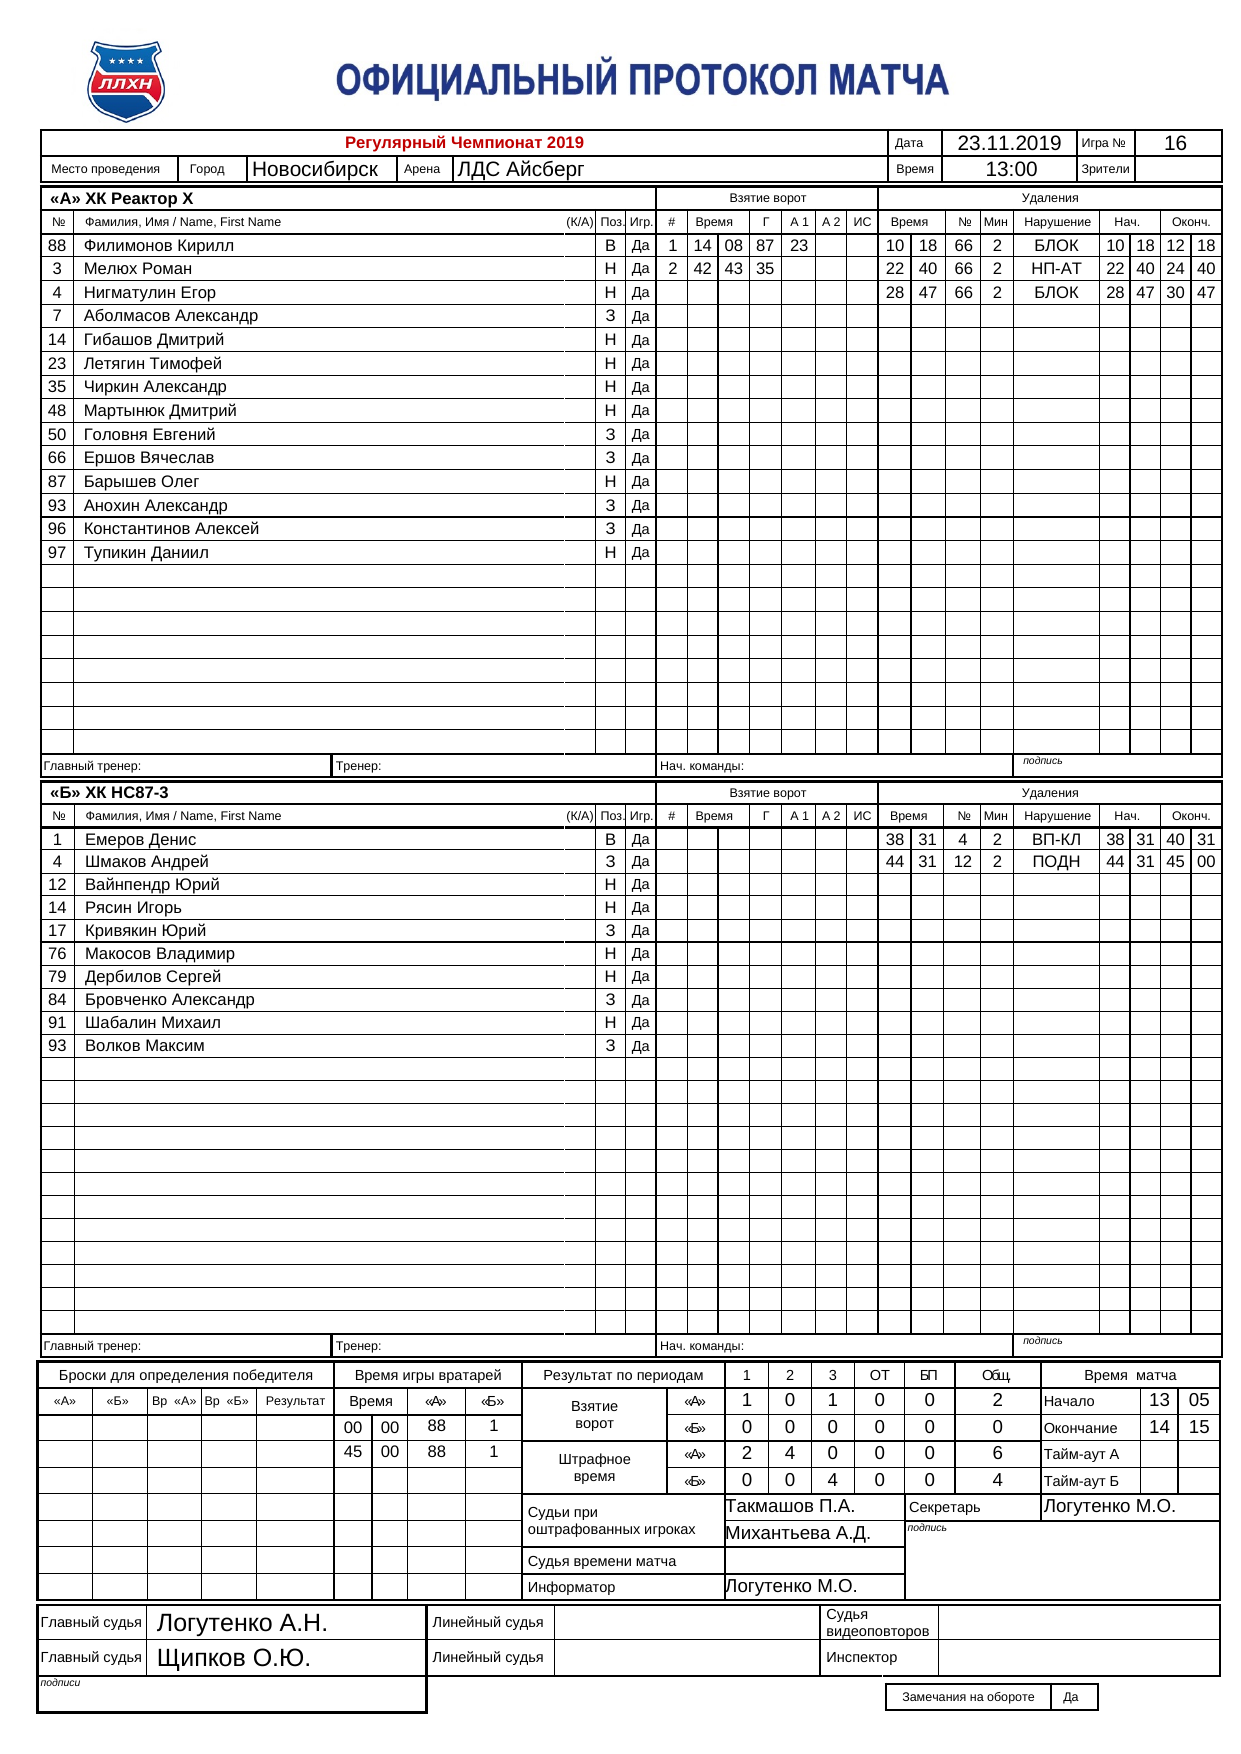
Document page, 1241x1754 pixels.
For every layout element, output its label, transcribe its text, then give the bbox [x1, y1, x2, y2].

table_cell [688, 1311, 717, 1333]
table_cell 13 [1141, 1389, 1177, 1413]
table_cell 10 [1100, 235, 1129, 256]
table_cell [782, 1288, 815, 1310]
table_cell Да [626, 850, 655, 872]
table_cell [42, 636, 73, 658]
table_cell 23 [782, 235, 815, 256]
table_cell 17 [42, 920, 74, 941]
table_cell [782, 730, 815, 753]
table_cell [750, 352, 781, 374]
table_cell [944, 1150, 980, 1172]
table_cell [944, 1219, 980, 1241]
table_cell [202, 1521, 256, 1546]
table_cell [719, 541, 749, 564]
table_cell [981, 588, 1013, 611]
table_cell [879, 943, 910, 964]
table_cell Да [626, 1012, 655, 1033]
table_cell 18 [912, 235, 945, 256]
table_cell [719, 1173, 749, 1195]
table_cell З [596, 494, 625, 516]
table_cell Да [626, 399, 655, 422]
table_cell [657, 943, 687, 964]
table_cell [688, 966, 717, 987]
table_cell 31 [1131, 829, 1160, 849]
table_cell [1161, 494, 1190, 516]
table_cell [1131, 636, 1160, 658]
table_cell Филимонов Кирилл [74, 235, 564, 256]
table_cell [1192, 1035, 1221, 1057]
table_cell [1131, 446, 1160, 469]
table_cell [981, 470, 1013, 493]
table_cell 40 [1192, 257, 1221, 280]
table_cell [1161, 1081, 1190, 1103]
table_cell [912, 636, 945, 658]
table_cell [688, 850, 717, 872]
table_cell [565, 1127, 595, 1149]
table_cell [879, 874, 910, 895]
table_cell [879, 1265, 910, 1287]
table_cell 2 [981, 257, 1013, 280]
table_cell [816, 1058, 846, 1079]
table_cell [688, 565, 717, 587]
table_cell [782, 1150, 815, 1172]
table_cell Да [626, 518, 655, 540]
table_cell [879, 1012, 910, 1033]
table_cell [782, 1219, 815, 1241]
table_cell 0 [769, 1415, 811, 1440]
table_cell 47 [912, 281, 945, 303]
table_cell Нач. [1100, 211, 1160, 233]
table_cell [93, 1521, 147, 1546]
table_cell [782, 1265, 815, 1287]
table_cell 4 [944, 829, 980, 849]
table_cell [1192, 1242, 1221, 1264]
table_cell [847, 1058, 877, 1079]
table_cell [596, 1104, 625, 1126]
table_cell [912, 1127, 943, 1149]
table_cell [1100, 1288, 1129, 1310]
table_cell 0 [956, 1415, 1040, 1440]
table_cell [42, 730, 73, 753]
table_cell # [657, 211, 687, 233]
table_cell [466, 1521, 521, 1546]
table_cell [1100, 470, 1129, 493]
table_cell «А» [668, 1389, 724, 1413]
table_cell [879, 636, 910, 658]
table_cell [719, 874, 749, 895]
table_cell [1014, 943, 1099, 964]
table_cell [719, 989, 749, 1011]
table_cell [596, 707, 625, 729]
table_cell Фамилия, Имя / Name, First Name [75, 805, 565, 826]
table_cell [1014, 659, 1099, 682]
table_cell 10 [879, 235, 910, 256]
table_cell [944, 1265, 980, 1287]
table_cell [719, 612, 749, 634]
table_cell [946, 565, 980, 587]
table_cell [1014, 1265, 1099, 1287]
table_cell [879, 305, 910, 327]
table_cell [1192, 399, 1221, 422]
table_cell [782, 281, 815, 303]
table_cell [847, 494, 877, 516]
table_cell [1192, 1173, 1221, 1195]
table_header 1 [726, 1363, 768, 1387]
table_cell [1131, 399, 1160, 422]
table_cell [688, 920, 717, 941]
table_cell [912, 305, 945, 327]
table_cell [912, 1265, 943, 1287]
table_cell [1100, 1035, 1129, 1057]
table_cell [912, 1035, 943, 1057]
table_cell [657, 376, 687, 398]
table_cell [1131, 874, 1160, 895]
table_cell Новосибирск [248, 157, 396, 181]
table_cell 14 [1141, 1415, 1177, 1440]
table_cell [879, 1311, 910, 1333]
table_cell [657, 1265, 687, 1287]
table_cell [1161, 1104, 1190, 1126]
table_cell [1161, 1012, 1190, 1033]
table_cell [912, 1288, 943, 1310]
table_cell [688, 1104, 717, 1126]
table_cell [782, 659, 815, 682]
table_cell [657, 1035, 687, 1057]
table_cell [565, 446, 595, 469]
table_cell [912, 328, 945, 351]
table_cell [816, 612, 846, 634]
table_cell [1161, 943, 1190, 964]
table_cell [565, 896, 595, 918]
table_cell [816, 305, 846, 327]
table_cell 76 [42, 943, 74, 964]
table_cell [75, 1081, 564, 1103]
table_cell [816, 659, 846, 682]
table_cell [1131, 989, 1160, 1011]
table_cell [565, 1058, 595, 1079]
table_cell [202, 1574, 256, 1599]
table_cell [1161, 1265, 1190, 1287]
table_cell [75, 1196, 564, 1218]
table_cell [373, 1521, 407, 1546]
table_cell [1014, 423, 1099, 445]
table_cell [626, 1311, 655, 1333]
table_cell [912, 446, 945, 469]
table_cell [946, 518, 980, 540]
table_cell [596, 1081, 625, 1103]
table_cell 4 [42, 850, 74, 872]
table_cell [335, 1494, 371, 1520]
table_cell [750, 494, 781, 516]
table_cell 12 [1161, 235, 1190, 256]
table_header Замечания на обороте [887, 1685, 1050, 1709]
table_cell [1014, 730, 1099, 753]
table_cell Н [596, 1012, 625, 1033]
table_cell [1014, 541, 1099, 564]
table_cell [816, 1265, 846, 1287]
table_cell [688, 1150, 717, 1172]
table_cell [657, 399, 687, 422]
table_cell [657, 966, 687, 987]
table_cell [847, 943, 877, 964]
table_cell 14 [42, 896, 74, 918]
table_cell [1131, 376, 1160, 398]
table_cell 40 [1131, 257, 1160, 280]
table_cell [1179, 1468, 1219, 1493]
table_cell [750, 281, 781, 303]
table_cell [782, 966, 815, 987]
table_cell [1014, 874, 1099, 895]
table_cell 2 [956, 1389, 1040, 1413]
table_header Время игры вратарей [335, 1363, 521, 1387]
table_cell Время [879, 805, 943, 826]
table_cell [42, 1196, 74, 1218]
table_cell 6 [956, 1442, 1040, 1467]
table_cell [782, 494, 815, 516]
table_cell [1014, 565, 1099, 587]
table_cell Место проведения [42, 157, 177, 181]
table_cell [1192, 683, 1221, 706]
table_cell [719, 494, 749, 516]
table_cell [847, 588, 877, 611]
table_cell [816, 352, 846, 374]
table_header Удаления [879, 783, 1221, 803]
table_cell [688, 730, 717, 753]
table_cell Оконч. [1161, 805, 1221, 826]
table_cell [1192, 446, 1221, 469]
table_cell Нигматулин Егор [74, 281, 564, 303]
table_cell Кривякин Юрий [75, 920, 564, 941]
table_cell Логутенко М.О. [1042, 1495, 1219, 1520]
table_cell [750, 1150, 781, 1172]
table_cell [1192, 612, 1221, 634]
table_cell [750, 829, 781, 849]
table_cell [816, 1288, 846, 1310]
table_cell [1100, 565, 1129, 587]
table_cell [944, 1311, 980, 1333]
table_cell 14 [42, 328, 73, 351]
table_cell [981, 612, 1013, 634]
table_cell [1131, 541, 1160, 564]
table_cell [565, 423, 595, 445]
table_cell [42, 659, 73, 682]
table_cell [1161, 376, 1190, 398]
table_cell 35 [750, 257, 781, 280]
table_cell № [42, 211, 73, 233]
table_cell [1192, 1012, 1221, 1033]
table_cell [257, 1494, 333, 1520]
table_cell Н [596, 399, 625, 422]
table_cell [1192, 588, 1221, 611]
table_cell 31 [1192, 829, 1221, 849]
table_cell [657, 659, 687, 682]
table_cell [565, 920, 595, 941]
table_cell 2 [657, 257, 687, 280]
table_cell [847, 707, 877, 729]
table_cell [944, 896, 980, 918]
table_cell [1014, 707, 1099, 729]
table_cell [626, 1173, 655, 1195]
table_cell 22 [879, 257, 910, 280]
table_cell [1100, 399, 1129, 422]
table_cell [565, 1104, 595, 1126]
table_cell «А» [408, 1389, 465, 1413]
table_cell [74, 565, 564, 587]
table_cell [946, 470, 980, 493]
table_cell [565, 1035, 595, 1057]
table_cell [719, 966, 749, 987]
table_cell [750, 966, 781, 987]
table_cell [816, 1219, 846, 1241]
table_cell [719, 1242, 749, 1264]
table_cell 43 [719, 257, 749, 280]
table_header 23.11.2019 [943, 131, 1076, 155]
table_cell [816, 730, 846, 753]
table_cell [847, 1012, 877, 1033]
table_cell [719, 588, 749, 611]
table_cell [782, 1012, 815, 1033]
table_cell Поз. [596, 211, 625, 233]
table_cell [981, 636, 1013, 658]
table_cell Взятие ворот [523, 1389, 666, 1440]
table_cell [596, 612, 625, 634]
table_cell [1131, 328, 1160, 351]
table_cell [39, 1441, 92, 1467]
table_cell [912, 399, 945, 422]
table_cell [657, 541, 687, 564]
table_cell [688, 352, 717, 374]
table_cell [42, 1219, 74, 1241]
table_cell [879, 1196, 910, 1218]
table_cell подпись [906, 1522, 1219, 1599]
table_cell [981, 1173, 1013, 1195]
table_cell [565, 829, 595, 849]
table_cell [657, 683, 687, 706]
table_cell [816, 1242, 846, 1264]
table_cell Да [626, 920, 655, 941]
table_cell [93, 1468, 147, 1493]
table_cell [42, 707, 73, 729]
table_cell [847, 1081, 877, 1103]
table_cell [596, 636, 625, 658]
table_cell [946, 683, 980, 706]
table_cell ЛДС Айсберг [454, 157, 887, 181]
table_cell [42, 1081, 74, 1103]
table_cell З [596, 305, 625, 327]
table_cell [719, 399, 749, 422]
table_cell [335, 1468, 371, 1493]
table_cell [719, 683, 749, 706]
table_cell [1192, 636, 1221, 658]
table_cell [1161, 707, 1190, 729]
table_cell 44 [1100, 850, 1129, 872]
table_cell [750, 305, 781, 327]
table_cell [750, 423, 781, 445]
table_cell [1100, 1058, 1129, 1079]
table_cell [1100, 328, 1129, 351]
table_cell [1161, 399, 1190, 422]
table_cell 0 [905, 1415, 954, 1440]
table_cell [1014, 1104, 1099, 1126]
table_cell [847, 470, 877, 493]
table_cell [1131, 1288, 1160, 1310]
table_cell [944, 1196, 980, 1218]
table_cell [750, 874, 781, 895]
table_cell [847, 829, 877, 849]
table_cell [688, 1288, 717, 1310]
table_cell [626, 1196, 655, 1218]
table_cell [946, 305, 980, 327]
table_cell [750, 730, 781, 753]
table_cell [782, 257, 815, 280]
table_cell [1192, 943, 1221, 964]
table_header 2 [769, 1363, 811, 1387]
table_cell [879, 1127, 910, 1149]
table_cell [657, 305, 687, 327]
table_cell Да [626, 896, 655, 918]
table_cell [657, 896, 687, 918]
table_cell [335, 1574, 371, 1599]
table_cell ПОДН [1014, 850, 1099, 872]
table_cell 87 [42, 470, 73, 493]
table_cell Да [626, 328, 655, 351]
table_cell [847, 376, 877, 398]
table_cell [847, 257, 877, 280]
table_cell [1014, 1127, 1099, 1149]
table_cell [879, 896, 910, 918]
table_cell Линейный судья [428, 1606, 554, 1639]
table_cell 0 [812, 1415, 854, 1440]
table_cell [750, 518, 781, 540]
table_cell [42, 612, 73, 634]
table_cell Игр. [626, 805, 655, 826]
table_cell [1192, 1104, 1221, 1126]
table_cell [42, 588, 73, 611]
table_cell [879, 352, 910, 374]
table_cell [565, 1288, 595, 1310]
table_cell Время [688, 805, 749, 826]
table_cell [912, 966, 943, 987]
table_cell [657, 494, 687, 516]
table_cell [750, 470, 781, 493]
table_cell [816, 257, 846, 280]
table_cell [1014, 494, 1099, 516]
table_cell [912, 659, 945, 682]
table_cell 40 [1161, 829, 1190, 849]
table_cell [1131, 730, 1160, 753]
table_cell [1131, 352, 1160, 374]
table_cell [847, 235, 877, 256]
table_cell [657, 1127, 687, 1149]
table_cell [657, 1311, 687, 1333]
table_cell [912, 518, 945, 540]
table_cell [688, 943, 717, 964]
table_cell [688, 1012, 717, 1033]
table_cell [847, 1219, 877, 1241]
table_cell [719, 1035, 749, 1057]
table_cell 45 [1161, 850, 1190, 872]
table_cell [1100, 1196, 1129, 1218]
table_cell [816, 874, 846, 895]
table_cell [782, 850, 815, 872]
table_cell 93 [42, 1035, 74, 1057]
table_cell [1161, 565, 1190, 587]
table_cell [1131, 612, 1160, 634]
table_cell Да [626, 423, 655, 445]
table_cell Нарушение [1014, 211, 1099, 233]
table_cell [879, 328, 910, 351]
table_cell 2 [981, 235, 1013, 256]
table_cell [688, 588, 717, 611]
table_cell [1192, 1265, 1221, 1287]
table_cell [1100, 920, 1129, 941]
table_cell [257, 1441, 333, 1467]
table_cell [1161, 966, 1190, 987]
table_cell НП-АТ [1014, 257, 1099, 280]
table_cell [596, 730, 625, 753]
table_cell [565, 612, 595, 634]
table_cell [688, 541, 717, 564]
table_cell [1192, 423, 1221, 445]
table_cell [75, 1311, 564, 1333]
table_cell [1014, 683, 1099, 706]
table_cell 13:00 [943, 157, 1076, 181]
table_cell [75, 1219, 564, 1241]
table_cell [626, 1150, 655, 1172]
table_cell [1161, 1058, 1190, 1079]
table_cell [847, 1173, 877, 1195]
table_cell [688, 470, 717, 493]
table_cell [879, 541, 910, 564]
table_cell [688, 1219, 717, 1241]
table_cell [879, 989, 910, 1011]
table_cell [816, 235, 846, 256]
table_cell [981, 920, 1013, 941]
table_cell [657, 707, 687, 729]
table_cell [148, 1441, 201, 1467]
table_cell Главный тренер: [42, 1335, 330, 1356]
table_cell [879, 588, 910, 611]
table_cell [946, 612, 980, 634]
table_cell [565, 494, 595, 516]
table_cell [42, 565, 73, 587]
table_cell [1014, 1012, 1099, 1033]
table_cell [782, 1173, 815, 1195]
table_cell 24 [1161, 257, 1190, 280]
table_cell [1100, 1311, 1129, 1333]
table_cell 28 [1100, 281, 1129, 303]
table_cell [719, 896, 749, 918]
table_cell [565, 281, 595, 303]
table_cell [688, 829, 717, 849]
table_cell [847, 518, 877, 540]
table_cell [816, 1150, 846, 1172]
table_cell [565, 1265, 595, 1287]
table_cell [816, 966, 846, 987]
table_cell [1161, 636, 1190, 658]
table_cell [1100, 494, 1129, 516]
table_cell 23 [42, 352, 73, 374]
table_cell [719, 281, 749, 303]
table_cell [816, 1173, 846, 1195]
table_cell [1192, 328, 1221, 351]
table_cell [944, 1127, 980, 1149]
table_cell [782, 1127, 815, 1149]
table_cell [879, 612, 910, 634]
table_cell [335, 1521, 371, 1546]
table_cell [688, 376, 717, 398]
table_cell [1131, 494, 1160, 516]
table_cell 4 [956, 1468, 1040, 1493]
table_cell [847, 423, 877, 445]
table_cell Н [596, 470, 625, 493]
table_cell [1192, 494, 1221, 516]
table_cell А 1 [782, 805, 815, 826]
table_cell [816, 446, 846, 469]
table_cell [782, 707, 815, 729]
table_cell [688, 1196, 717, 1218]
table_cell [946, 541, 980, 564]
table_cell 96 [42, 518, 73, 540]
table_cell [912, 730, 945, 753]
table_cell [816, 470, 846, 493]
table_cell [1192, 376, 1221, 398]
table_cell [944, 1012, 980, 1033]
table_cell [816, 494, 846, 516]
table_cell [565, 565, 595, 587]
table_cell [816, 518, 846, 540]
table_cell [782, 896, 815, 918]
table_cell [408, 1468, 465, 1493]
table_cell 97 [42, 541, 73, 564]
table_cell [1192, 707, 1221, 729]
table_cell 12 [944, 850, 980, 872]
table_cell [373, 1574, 407, 1599]
table_cell [879, 1219, 910, 1241]
table_cell Результат [257, 1389, 333, 1413]
table_cell [782, 874, 815, 895]
table_cell [981, 989, 1013, 1011]
table_cell [782, 328, 815, 351]
table_cell [912, 588, 945, 611]
table_cell [1192, 1127, 1221, 1149]
table_cell [879, 470, 910, 493]
table_cell [847, 1288, 877, 1310]
table_cell 0 [769, 1389, 811, 1413]
table_cell Тупикин Даниил [74, 541, 564, 564]
table_cell [750, 636, 781, 658]
table_cell [946, 328, 980, 351]
table_cell [1100, 943, 1129, 964]
table_cell [981, 896, 1013, 918]
table_cell [912, 989, 943, 1011]
table_cell [626, 1219, 655, 1241]
table_cell [688, 1127, 717, 1149]
table_cell 00 [335, 1416, 371, 1440]
table_cell [1100, 1242, 1129, 1264]
table_cell [1131, 1196, 1160, 1218]
table_cell БЛОК [1014, 235, 1099, 256]
table_cell [1014, 1058, 1099, 1079]
table_cell Барышев Олег [74, 470, 564, 493]
table_cell [1192, 659, 1221, 682]
table_cell [912, 423, 945, 445]
table_cell [657, 565, 687, 587]
table_cell [408, 1521, 465, 1546]
table_cell [657, 636, 687, 658]
table_cell ИС [847, 211, 877, 233]
table_cell [816, 920, 846, 941]
table_cell [1014, 1173, 1099, 1195]
table_cell [1100, 1219, 1129, 1241]
table_cell [93, 1416, 147, 1440]
table_cell [1014, 1150, 1099, 1172]
table_cell 0 [726, 1468, 768, 1493]
table_cell Главный судья [39, 1640, 146, 1675]
table_cell [782, 829, 815, 849]
table_cell [626, 1104, 655, 1126]
table_cell Время [688, 211, 749, 233]
table_cell № [946, 211, 980, 233]
table_cell [1014, 376, 1099, 398]
table_cell [912, 874, 943, 895]
table_cell [1131, 1127, 1160, 1149]
table_cell 0 [812, 1442, 854, 1467]
table_cell 93 [42, 494, 73, 516]
table_cell [719, 1058, 749, 1079]
table_cell [879, 423, 910, 445]
table_cell [1099, 1682, 1220, 1711]
table_cell [466, 1547, 521, 1573]
table_cell Нач. команды: [657, 1335, 1012, 1356]
table_cell [944, 989, 980, 1011]
table_cell [1014, 1196, 1099, 1218]
table_cell [782, 518, 815, 540]
table_cell [981, 966, 1013, 987]
table_cell [847, 920, 877, 941]
table_cell 4 [42, 281, 73, 303]
table_cell [688, 1265, 717, 1287]
table_cell [1014, 446, 1099, 469]
table_cell [816, 423, 846, 445]
table_cell [981, 1150, 1013, 1172]
table_cell [981, 943, 1013, 964]
table_cell [148, 1521, 201, 1546]
table_cell Щипков О.Ю. [147, 1640, 425, 1675]
table_cell [879, 1035, 910, 1057]
table_cell Константинов Алексей [74, 518, 564, 540]
table_cell [1100, 1127, 1129, 1149]
table_cell [1141, 1441, 1177, 1467]
table_cell 00 [1192, 850, 1221, 872]
table_cell 22 [1100, 257, 1129, 280]
table_cell Анохин Александр [74, 494, 564, 516]
table_cell № [944, 805, 980, 826]
table_cell 18 [1131, 235, 1160, 256]
table_cell [719, 352, 749, 374]
table_cell [626, 565, 655, 587]
table_cell 66 [946, 235, 980, 256]
table_cell [782, 636, 815, 658]
table_cell [981, 874, 1013, 895]
table_cell [1131, 305, 1160, 327]
table_cell [74, 588, 564, 611]
table_cell [1161, 874, 1190, 895]
table_cell 4 [769, 1442, 811, 1467]
table_cell [1014, 966, 1099, 987]
table_cell [782, 1035, 815, 1057]
table_cell [1014, 636, 1099, 658]
table_cell [726, 1548, 904, 1573]
table_cell [847, 399, 877, 422]
table_cell [1014, 352, 1099, 374]
table_cell [626, 707, 655, 729]
table_cell [750, 1196, 781, 1218]
table_cell Н [596, 896, 625, 918]
table_cell 2 [726, 1442, 768, 1467]
table_cell [1014, 1288, 1099, 1310]
table_cell [688, 636, 717, 658]
table_cell [1131, 518, 1160, 540]
table_cell [981, 399, 1013, 422]
table_cell [750, 1265, 781, 1287]
table_header «А» ХК Реактор Х [42, 188, 655, 209]
table_cell В [596, 829, 625, 849]
table_cell [816, 1127, 846, 1149]
table_cell [847, 281, 877, 303]
table_cell [565, 518, 595, 540]
table_header 3 [812, 1363, 854, 1387]
table_cell [1014, 305, 1099, 327]
table_cell [1131, 423, 1160, 445]
table_cell [335, 1547, 371, 1573]
table_cell [847, 1104, 877, 1126]
table_cell [782, 305, 815, 327]
table_cell [257, 1574, 333, 1599]
table_cell [1192, 305, 1221, 327]
table_cell 0 [855, 1389, 904, 1413]
table_cell [750, 541, 781, 564]
table_cell [946, 588, 980, 611]
table_cell [148, 1468, 201, 1493]
table_cell 08 [719, 235, 749, 256]
table_cell [912, 1012, 943, 1033]
table_cell [1131, 1311, 1160, 1333]
table_cell 1 [42, 829, 74, 849]
table_cell [946, 399, 980, 422]
table_cell [688, 446, 717, 469]
table_cell [148, 1416, 201, 1440]
table_cell Да [626, 541, 655, 564]
table_cell [42, 1127, 74, 1149]
table_cell [879, 1150, 910, 1172]
table_cell [688, 1035, 717, 1057]
table_cell [42, 1288, 74, 1310]
table_cell [596, 659, 625, 682]
table_cell [1192, 874, 1221, 895]
table_cell [912, 352, 945, 374]
table_cell [939, 1640, 1219, 1675]
table_cell [626, 1265, 655, 1287]
table_cell [1161, 1150, 1190, 1172]
table_cell [657, 1288, 687, 1310]
table_cell [596, 683, 625, 706]
table_cell 2 [981, 281, 1013, 303]
table_cell [782, 1311, 815, 1333]
table_cell [879, 683, 910, 706]
table_cell [981, 541, 1013, 564]
table_cell [719, 659, 749, 682]
table_cell 79 [42, 966, 74, 987]
table_cell [981, 1311, 1013, 1333]
table_cell [719, 376, 749, 398]
table_cell [1161, 470, 1190, 493]
table_cell [1161, 352, 1190, 374]
table_cell [1136, 157, 1221, 181]
table_cell 0 [726, 1415, 768, 1440]
table_cell [981, 423, 1013, 445]
table_cell Г [750, 805, 781, 826]
table_cell [847, 850, 877, 872]
table_cell [750, 989, 781, 1011]
table_cell [719, 1265, 749, 1287]
table_cell Михантьева А.Д. [726, 1521, 904, 1546]
table_cell З [596, 518, 625, 540]
table_cell Н [596, 352, 625, 374]
table_cell «Б» [668, 1415, 724, 1440]
table_cell [1131, 1012, 1160, 1033]
table_cell [981, 1058, 1013, 1079]
table_cell [816, 1104, 846, 1126]
table_cell [847, 874, 877, 895]
table_cell [565, 966, 595, 987]
table_cell [750, 446, 781, 469]
table_cell Штрафное время [523, 1442, 666, 1493]
table_cell 31 [1131, 850, 1160, 872]
table_cell [565, 636, 595, 658]
table_cell [847, 683, 877, 706]
table_cell 40 [912, 257, 945, 280]
table_cell [981, 1104, 1013, 1126]
table_cell [657, 874, 687, 895]
table_cell [202, 1468, 256, 1493]
table_cell [1192, 352, 1221, 374]
table_cell [1161, 612, 1190, 634]
table_cell [981, 565, 1013, 587]
table_cell 0 [855, 1468, 904, 1493]
table_cell [912, 1311, 943, 1333]
table_cell подпись [1014, 1335, 1221, 1356]
table_cell [879, 1288, 910, 1310]
table_cell [657, 829, 687, 849]
table_cell [93, 1574, 147, 1599]
table_cell [750, 1035, 781, 1057]
table_cell [1014, 1081, 1099, 1103]
table_cell [879, 494, 910, 516]
table_cell [42, 1173, 74, 1195]
table_cell [657, 423, 687, 445]
table_cell [847, 1242, 877, 1264]
table_cell [719, 943, 749, 964]
table_cell [1100, 376, 1129, 398]
table_header «Б» ХК HC87-3 [42, 783, 655, 803]
table_cell [565, 659, 595, 682]
table_cell [1161, 989, 1190, 1011]
table_cell [42, 683, 73, 706]
table_cell [565, 730, 595, 753]
table_cell [1161, 446, 1190, 469]
table_cell [596, 1219, 625, 1241]
table_cell [782, 683, 815, 706]
table_cell [626, 683, 655, 706]
table_cell [847, 896, 877, 918]
table_cell Судья видеоповторов [821, 1606, 938, 1639]
table_cell Да [626, 446, 655, 469]
table_cell [148, 1547, 201, 1573]
table_cell [816, 683, 846, 706]
table_cell [750, 399, 781, 422]
table_cell [912, 1242, 943, 1264]
table_cell Гибашов Дмитрий [74, 328, 564, 351]
table_header 16 [1136, 131, 1221, 155]
table_cell [981, 730, 1013, 753]
table_cell [981, 683, 1013, 706]
table_cell [750, 612, 781, 634]
table_cell [1100, 612, 1129, 634]
table_cell Дербилов Сергей [75, 966, 564, 987]
table_cell [657, 1242, 687, 1264]
table_cell [657, 352, 687, 374]
table_cell [565, 874, 595, 895]
table_cell Судья времени матча [523, 1548, 724, 1573]
table_cell [1100, 305, 1129, 327]
table_cell [626, 1058, 655, 1079]
table_cell [981, 328, 1013, 351]
table_cell [719, 518, 749, 540]
table_cell [847, 1035, 877, 1057]
table_cell [981, 376, 1013, 398]
table_cell 0 [905, 1389, 954, 1413]
table_cell [657, 920, 687, 941]
table_cell [626, 1242, 655, 1264]
table_header Игра № [1078, 131, 1134, 155]
table_cell [75, 1265, 564, 1287]
table_cell 05 [1179, 1389, 1219, 1413]
table_cell Главный тренер: [42, 755, 330, 776]
table_cell [816, 376, 846, 398]
table_cell 38 [879, 829, 910, 849]
table_cell Чиркин Александр [74, 376, 564, 398]
table_cell [816, 588, 846, 611]
table_cell [750, 1058, 781, 1079]
table_cell [1014, 896, 1099, 918]
table_header Броски для определения победителя [39, 1363, 333, 1387]
table_cell [847, 446, 877, 469]
table_cell Н [596, 376, 625, 398]
table_cell [688, 423, 717, 445]
table_cell [750, 328, 781, 351]
table_cell [1179, 1441, 1219, 1467]
table_cell [782, 989, 815, 1011]
table_cell 48 [42, 399, 73, 422]
picture [5, 28, 1179, 129]
table_cell [257, 1416, 333, 1440]
table_cell Судьи при оштрафованных игроках [523, 1495, 724, 1546]
table_cell [750, 1288, 781, 1310]
table_cell [981, 1196, 1013, 1218]
table_cell [74, 683, 564, 706]
table_cell Начало [1042, 1389, 1140, 1413]
table_cell З [596, 446, 625, 469]
table_cell [782, 352, 815, 374]
table_cell Информатор [523, 1575, 724, 1599]
table_cell Макосов Владимир [75, 943, 564, 964]
table_cell [981, 1265, 1013, 1287]
table_cell [75, 1150, 564, 1172]
table_cell [879, 707, 910, 729]
table_cell [847, 1265, 877, 1287]
table_cell Да [626, 257, 655, 280]
table_cell [750, 896, 781, 918]
table_cell [657, 446, 687, 469]
table_cell 47 [1131, 281, 1160, 303]
table_cell [626, 659, 655, 682]
table_cell [657, 1012, 687, 1033]
table_cell [688, 659, 717, 682]
table_cell [879, 1173, 910, 1195]
table_cell [981, 1081, 1013, 1103]
table_cell [912, 1219, 943, 1241]
table_cell [565, 1173, 595, 1195]
table_cell [981, 1242, 1013, 1264]
table_cell [688, 1081, 717, 1103]
table_cell [75, 1288, 564, 1310]
table_cell 18 [1192, 235, 1221, 256]
table_cell Н [596, 966, 625, 987]
table_cell [719, 636, 749, 658]
table_cell [782, 565, 815, 587]
table_cell [719, 1196, 749, 1218]
table_header Взятие ворот [657, 783, 877, 803]
table_cell 84 [42, 989, 74, 1011]
table_cell [946, 730, 980, 753]
table_cell [466, 1574, 521, 1599]
table_cell [879, 1058, 910, 1079]
table_cell [688, 896, 717, 918]
table_cell [879, 659, 910, 682]
table_cell Время [879, 211, 945, 233]
table_cell [565, 352, 595, 374]
table_cell З [596, 423, 625, 445]
table_cell [912, 376, 945, 398]
table_cell [1100, 352, 1129, 374]
table_cell 30 [1161, 281, 1190, 303]
table_cell [42, 1058, 74, 1079]
table_cell [93, 1441, 147, 1467]
table_cell Окончание [1042, 1415, 1140, 1440]
table_cell [39, 1416, 92, 1440]
table_cell [816, 541, 846, 564]
table_cell Зрители [1078, 157, 1134, 181]
table_cell [1131, 1058, 1160, 1079]
table_cell Время [889, 157, 941, 181]
table_cell Да [626, 352, 655, 374]
table_cell Нач. [1100, 805, 1160, 826]
table_cell [39, 1574, 92, 1599]
table_cell [847, 328, 877, 351]
table_cell [657, 1104, 687, 1126]
table_cell Нач. команды: [657, 755, 1012, 776]
table_cell [1014, 470, 1099, 493]
table_cell [1161, 730, 1190, 753]
table_cell [1161, 423, 1190, 445]
table_cell Рясин Игорь [75, 896, 564, 918]
table_cell [816, 707, 846, 729]
table_cell [912, 683, 945, 706]
table_cell [596, 1058, 625, 1079]
table_cell [981, 1035, 1013, 1057]
table_cell Головня Евгений [74, 423, 564, 445]
table_cell [565, 943, 595, 964]
table_cell [565, 588, 595, 611]
table_cell [39, 1521, 92, 1546]
table_cell [1100, 446, 1129, 469]
table_cell [596, 1265, 625, 1287]
table_cell [847, 541, 877, 564]
table_cell Логутенко М.О. [726, 1575, 904, 1599]
table_cell 15 [1179, 1415, 1219, 1440]
table_cell [1192, 896, 1221, 918]
table_cell [750, 376, 781, 398]
table_cell [816, 896, 846, 918]
table_cell [1100, 989, 1129, 1011]
table_cell ИС [847, 805, 877, 826]
table_cell [1131, 1242, 1160, 1264]
table_cell [879, 1104, 910, 1126]
table_cell 1 [657, 235, 687, 256]
table_cell [719, 1127, 749, 1149]
table_cell [1161, 1196, 1190, 1218]
table_cell [816, 636, 846, 658]
table_cell [912, 707, 945, 729]
table_cell [912, 1150, 943, 1172]
table_cell «Б» [93, 1389, 147, 1413]
table_cell Н [596, 541, 625, 564]
table_cell Шмаков Андрей [75, 850, 564, 872]
table_cell [74, 730, 564, 753]
table_cell [596, 1173, 625, 1195]
table_cell [42, 1242, 74, 1264]
table_cell [373, 1494, 407, 1520]
table_cell [596, 1311, 625, 1333]
table_cell [1100, 1173, 1129, 1195]
table_cell Да [626, 966, 655, 987]
table_cell [1014, 588, 1099, 611]
table_cell 0 [855, 1415, 904, 1440]
table_cell [1014, 920, 1099, 941]
table_cell [1192, 518, 1221, 540]
table_cell [257, 1468, 333, 1493]
table_header Да [1052, 1685, 1097, 1709]
table_cell [847, 612, 877, 634]
table_cell 31 [912, 829, 943, 849]
table_cell [688, 683, 717, 706]
table_cell [1100, 1012, 1129, 1033]
table_cell [981, 1288, 1013, 1310]
table_cell 66 [946, 281, 980, 303]
table_cell [944, 1173, 980, 1195]
table_cell [565, 850, 595, 872]
table_cell Время [335, 1389, 407, 1413]
table_cell [879, 376, 910, 398]
table_cell [944, 1242, 980, 1264]
table_cell [782, 399, 815, 422]
table_cell [981, 1127, 1013, 1149]
table_cell [847, 1196, 877, 1218]
table_cell [1161, 683, 1190, 706]
table_cell [565, 1150, 595, 1172]
table_cell [202, 1494, 256, 1520]
table_cell [719, 423, 749, 445]
table_cell Бровченко Александр [75, 989, 564, 1011]
table_cell В [596, 235, 625, 256]
table_cell [688, 1058, 717, 1079]
table_cell [657, 1150, 687, 1172]
table_cell [946, 636, 980, 658]
table_cell 7 [42, 305, 73, 327]
table_cell [782, 920, 815, 941]
table_cell [688, 1173, 717, 1195]
table_cell [719, 305, 749, 327]
table_cell 0 [905, 1442, 954, 1467]
table_cell [74, 636, 564, 658]
table_cell [1161, 1219, 1190, 1241]
table_cell [1161, 1127, 1190, 1149]
table_cell [946, 352, 980, 374]
table_cell [688, 612, 717, 634]
table_cell [565, 1012, 595, 1033]
table_cell [408, 1494, 465, 1520]
table_cell 2 [981, 829, 1013, 849]
table_cell Да [626, 376, 655, 398]
table_cell [42, 1150, 74, 1172]
table_cell [912, 1058, 943, 1079]
table_cell [1161, 1035, 1190, 1057]
table_cell «Б» [668, 1468, 724, 1493]
table_cell # [657, 805, 687, 826]
table_cell подписи [39, 1677, 425, 1711]
table_cell Н [596, 281, 625, 303]
table_cell [816, 399, 846, 422]
table_header Время матча [1042, 1363, 1219, 1387]
table_header Удаления [879, 188, 1221, 209]
table_cell [1014, 399, 1099, 422]
table_cell подпись [1014, 755, 1221, 776]
table_cell [816, 1012, 846, 1033]
table_cell З [596, 989, 625, 1011]
table_cell [42, 1104, 74, 1126]
table_cell [1131, 683, 1160, 706]
table_cell [1100, 541, 1129, 564]
table_cell [750, 943, 781, 964]
table_cell [1131, 1081, 1160, 1103]
table_cell [1131, 659, 1160, 682]
table_cell [782, 1196, 815, 1218]
table_cell [42, 1311, 74, 1333]
table_cell [626, 1081, 655, 1103]
table_cell [565, 989, 595, 1011]
table_cell [1131, 943, 1160, 964]
table_cell [1100, 683, 1129, 706]
table_cell [782, 1081, 815, 1103]
table_cell [626, 588, 655, 611]
table_cell [688, 989, 717, 1011]
table_cell 45 [335, 1441, 371, 1467]
table_cell [719, 920, 749, 941]
table_cell [847, 989, 877, 1011]
table_cell 44 [879, 850, 910, 872]
table_cell [657, 1081, 687, 1103]
table_cell 0 [905, 1468, 954, 1493]
table_cell [565, 328, 595, 351]
table_cell [466, 1494, 521, 1520]
table_cell Оконч. [1161, 211, 1221, 233]
table_header ОТ [855, 1363, 904, 1387]
table_cell [879, 399, 910, 422]
table_cell [946, 659, 980, 682]
table_cell Н [596, 874, 625, 895]
table_cell [626, 1127, 655, 1149]
table_cell [565, 376, 595, 398]
table_cell [1192, 989, 1221, 1011]
table_cell [750, 683, 781, 706]
table_cell [912, 541, 945, 564]
table_cell [981, 659, 1013, 682]
table_cell [565, 235, 595, 256]
table_cell Волков Максим [75, 1035, 564, 1057]
table_cell [719, 829, 749, 849]
table_cell [782, 423, 815, 445]
table_cell [1161, 588, 1190, 611]
table_cell [912, 1196, 943, 1218]
table_cell [879, 518, 910, 540]
table_cell 35 [42, 376, 73, 398]
table_cell [879, 446, 910, 469]
table_cell [565, 470, 595, 493]
table_cell [657, 1219, 687, 1241]
table_cell [782, 1242, 815, 1264]
table_cell [1161, 1288, 1190, 1310]
table_cell [202, 1416, 256, 1440]
table_cell 14 [688, 235, 717, 256]
table_cell [596, 1196, 625, 1218]
table_cell [719, 446, 749, 469]
table_cell [944, 874, 980, 895]
table_cell 66 [42, 446, 73, 469]
table_cell [565, 683, 595, 706]
table_cell [944, 1058, 980, 1079]
table_cell 91 [42, 1012, 74, 1033]
table_cell [1161, 541, 1190, 564]
table_cell [719, 1012, 749, 1033]
table_cell [750, 1127, 781, 1149]
table_cell [816, 989, 846, 1011]
table_cell [596, 1150, 625, 1172]
table_cell [1131, 565, 1160, 587]
table_cell [1192, 730, 1221, 753]
table_cell [565, 541, 595, 564]
table_cell [75, 1058, 564, 1079]
table_cell [42, 1265, 74, 1287]
table_cell [688, 281, 717, 303]
table_cell [719, 1311, 749, 1333]
table_cell [847, 730, 877, 753]
table_cell [1014, 1035, 1099, 1057]
table_cell [750, 1242, 781, 1264]
table_cell 31 [912, 850, 943, 872]
table_cell [1014, 1311, 1099, 1333]
table_cell Логутенко А.Н. [147, 1606, 425, 1639]
table_cell [816, 1196, 846, 1218]
table_cell [565, 257, 595, 280]
table_cell [946, 423, 980, 445]
table_cell [657, 518, 687, 540]
table_cell [816, 829, 846, 849]
table_cell Игр. [626, 211, 655, 233]
table_cell [1192, 920, 1221, 941]
table_cell 66 [946, 257, 980, 280]
table_cell [1192, 966, 1221, 987]
table_cell 1 [812, 1389, 854, 1413]
table_cell [1141, 1468, 1177, 1493]
table_header Результат по периодам [523, 1363, 724, 1387]
table_cell [565, 305, 595, 327]
table_cell З [596, 920, 625, 941]
table_cell [816, 850, 846, 872]
table_header Дата [889, 131, 941, 155]
table_cell [657, 1173, 687, 1195]
table_cell Емеров Денис [75, 829, 564, 849]
table_cell Да [626, 943, 655, 964]
table_cell Г [750, 211, 781, 233]
table_cell [596, 565, 625, 587]
table_cell 4 [812, 1468, 854, 1493]
table_cell [657, 281, 687, 303]
table_cell [750, 920, 781, 941]
table_cell [75, 1173, 564, 1195]
table_cell Да [626, 470, 655, 493]
table_cell [1014, 1219, 1099, 1241]
table_cell [1100, 1081, 1129, 1103]
table_cell [946, 707, 980, 729]
table_cell [912, 1104, 943, 1126]
table_cell [93, 1547, 147, 1573]
table_cell [148, 1494, 201, 1520]
table_cell [688, 305, 717, 327]
table_cell [1192, 565, 1221, 587]
table_cell [565, 707, 595, 729]
table_cell 28 [879, 281, 910, 303]
table_cell [944, 1035, 980, 1057]
table_header Взятие ворот [657, 188, 877, 209]
table_cell Н [596, 943, 625, 964]
table_cell [883, 1677, 1220, 1681]
table_cell Инспектор [821, 1640, 938, 1675]
table_cell Главный судья [39, 1606, 146, 1639]
table_cell [782, 376, 815, 398]
table_cell [719, 730, 749, 753]
table_cell [75, 1242, 564, 1264]
table_cell [879, 1081, 910, 1103]
table_cell [1192, 541, 1221, 564]
table_cell [1192, 1081, 1221, 1103]
table_cell [565, 1219, 595, 1241]
table_cell [981, 1219, 1013, 1241]
table_cell Поз. [596, 805, 625, 826]
table_cell [688, 328, 717, 351]
table_cell 0 [855, 1442, 904, 1467]
table_cell Арена [398, 157, 452, 181]
table_cell 88 [408, 1416, 465, 1440]
table_cell Такмашов П.А. [726, 1495, 904, 1520]
table_cell [565, 399, 595, 422]
table_cell [1014, 328, 1099, 351]
table_cell Секретарь [906, 1495, 1040, 1520]
table_cell [879, 920, 910, 941]
table_cell Мартынюк Дмитрий [74, 399, 564, 422]
table_cell Мелюх Роман [74, 257, 564, 280]
table_cell [750, 1219, 781, 1241]
table_cell [912, 612, 945, 634]
table_cell [1192, 1196, 1221, 1218]
table_cell Город [179, 157, 246, 181]
table_cell [847, 636, 877, 658]
table_cell [39, 1494, 92, 1520]
table_cell [1131, 707, 1160, 729]
table_cell [1131, 1173, 1160, 1195]
table_cell [257, 1521, 333, 1546]
table_cell [847, 565, 877, 587]
table_cell [1100, 966, 1129, 987]
table_cell [466, 1468, 521, 1493]
table_cell [750, 659, 781, 682]
table_cell [408, 1547, 465, 1573]
table_cell А 2 [816, 211, 846, 233]
table_cell З [596, 1035, 625, 1057]
table_cell [74, 707, 564, 729]
table_cell [946, 494, 980, 516]
table_cell [719, 707, 749, 729]
table_cell [981, 707, 1013, 729]
table_cell [944, 1288, 980, 1310]
table_cell Аболмасов Александр [74, 305, 564, 327]
table_cell [688, 874, 717, 895]
table_cell 42 [688, 257, 717, 280]
table_cell [75, 1104, 564, 1126]
table_cell 1 [466, 1416, 521, 1440]
table_cell [1161, 1173, 1190, 1195]
table_cell [981, 352, 1013, 374]
table_cell А 1 [782, 211, 815, 233]
table_cell [816, 565, 846, 587]
table_cell [944, 920, 980, 941]
table_cell [750, 707, 781, 729]
table_cell 1 [466, 1441, 521, 1467]
table_cell Вайнпендр Юрий [75, 874, 564, 895]
table_cell [1100, 518, 1129, 540]
table_cell 88 [408, 1441, 465, 1467]
table_cell [596, 1242, 625, 1264]
table_cell [912, 1081, 943, 1103]
table_cell [981, 446, 1013, 469]
table_cell [847, 966, 877, 987]
table_cell [750, 588, 781, 611]
table_cell 0 [769, 1468, 811, 1493]
table_cell [257, 1547, 333, 1573]
table_cell [148, 1574, 201, 1599]
table_cell Да [626, 989, 655, 1011]
table_cell [750, 1173, 781, 1195]
table_cell Да [626, 494, 655, 516]
table_cell [782, 1104, 815, 1126]
table_cell [944, 1104, 980, 1126]
table_cell [719, 1150, 749, 1172]
table_cell БЛОК [1014, 281, 1099, 303]
table_cell [1100, 588, 1129, 611]
table_cell [565, 1311, 595, 1333]
table_cell [1100, 1150, 1129, 1172]
table_cell Вр «А» [148, 1389, 201, 1413]
table_cell [782, 588, 815, 611]
table_cell Да [626, 281, 655, 303]
table_cell 88 [42, 235, 73, 256]
table_cell [750, 1012, 781, 1033]
table_cell [912, 470, 945, 493]
table_cell [912, 1173, 943, 1195]
table_cell [1014, 612, 1099, 634]
table_cell [657, 588, 687, 611]
table_cell А 2 [816, 805, 846, 826]
table_cell [946, 376, 980, 398]
table_cell [879, 730, 910, 753]
table_cell [657, 612, 687, 634]
table_cell [750, 1081, 781, 1103]
table_cell Тренер: [333, 755, 655, 776]
table_cell Линейный судья [428, 1640, 554, 1675]
table_cell [428, 1677, 882, 1711]
table_cell [1014, 989, 1099, 1011]
table_cell [93, 1494, 147, 1520]
table_cell [202, 1547, 256, 1573]
table_cell [1131, 1035, 1160, 1057]
table_cell [816, 1035, 846, 1057]
table_cell [719, 1081, 749, 1103]
table_cell [1100, 896, 1129, 918]
table_cell [688, 1242, 717, 1264]
table_cell [74, 612, 564, 634]
table_cell [816, 328, 846, 351]
table_cell [657, 850, 687, 872]
table_cell [1131, 1104, 1160, 1126]
table_cell [1192, 470, 1221, 493]
table_cell [657, 328, 687, 351]
table_cell [719, 470, 749, 493]
table_cell [981, 305, 1013, 327]
table_cell [565, 1196, 595, 1218]
table_cell [944, 966, 980, 987]
table_cell [1161, 920, 1190, 941]
table_cell [39, 1468, 92, 1493]
table_cell [657, 1196, 687, 1218]
table_cell [782, 470, 815, 493]
table_cell [1192, 1311, 1221, 1333]
table_cell [847, 1150, 877, 1172]
table_cell Да [626, 829, 655, 849]
table_cell [879, 565, 910, 587]
table_cell (К/А) [565, 211, 595, 233]
table_cell 00 [373, 1416, 407, 1440]
table_cell [879, 1242, 910, 1264]
table_cell [555, 1640, 819, 1675]
table_cell [1192, 1150, 1221, 1172]
table_cell [1192, 1219, 1221, 1241]
table_cell [816, 1081, 846, 1103]
table_cell [1161, 328, 1190, 351]
table_cell [782, 446, 815, 469]
table_cell [565, 1242, 595, 1264]
table_cell [1100, 1104, 1129, 1126]
table_cell [879, 966, 910, 987]
table_cell [981, 1012, 1013, 1033]
table_cell [1161, 305, 1190, 327]
table_cell Вр «Б» [202, 1389, 256, 1413]
table_cell [912, 494, 945, 516]
table_cell [944, 1081, 980, 1103]
table_cell [688, 399, 717, 422]
table_cell [719, 1219, 749, 1241]
table_cell [816, 281, 846, 303]
table_cell 50 [42, 423, 73, 445]
table_cell [782, 1058, 815, 1079]
table_cell «А» [39, 1389, 92, 1413]
table_cell [74, 659, 564, 682]
table_cell З [596, 850, 625, 872]
table_cell [912, 896, 943, 918]
table_cell [688, 518, 717, 540]
table_cell [912, 920, 943, 941]
table_cell 12 [42, 874, 74, 895]
table_cell [626, 730, 655, 753]
table_cell 87 [750, 235, 781, 256]
table_cell Тайм-аут Б [1042, 1468, 1140, 1493]
table_cell [719, 850, 749, 872]
table_cell Шабалин Михаил [75, 1012, 564, 1033]
table_cell [750, 1104, 781, 1126]
table_cell № [42, 805, 74, 826]
table_cell [750, 1311, 781, 1333]
table_cell [750, 850, 781, 872]
table_cell Ершов Вячеслав [74, 446, 564, 469]
table_cell [847, 659, 877, 682]
table_cell [719, 565, 749, 587]
table_cell Да [626, 874, 655, 895]
table_cell (К/А) [565, 805, 595, 826]
table_cell [1161, 518, 1190, 540]
table_header БП [905, 1363, 954, 1387]
table_cell [719, 328, 749, 351]
table_cell [1192, 1058, 1221, 1079]
table_cell 2 [981, 850, 1013, 872]
table_cell [1131, 470, 1160, 493]
table_cell [816, 943, 846, 964]
table_cell [981, 518, 1013, 540]
table_cell [1131, 1219, 1160, 1241]
table_cell [1161, 1242, 1190, 1264]
table_cell [1131, 588, 1160, 611]
table_cell «Б » [466, 1389, 521, 1413]
table_cell 47 [1192, 281, 1221, 303]
table_header Общ. [956, 1363, 1040, 1387]
table_cell [782, 612, 815, 634]
table_cell Да [626, 235, 655, 256]
table_cell [816, 1311, 846, 1333]
table_cell Мин [981, 805, 1013, 826]
table_cell [1100, 423, 1129, 445]
table_cell Летягин Тимофей [74, 352, 564, 374]
table_cell [555, 1606, 819, 1639]
table_cell [1100, 730, 1129, 753]
table_cell [75, 1127, 564, 1149]
table_cell Тренер: [333, 1335, 655, 1356]
table_cell 3 [42, 257, 73, 280]
table_cell Да [626, 305, 655, 327]
table_cell [596, 1127, 625, 1149]
table_cell [1014, 1242, 1099, 1264]
table_cell [657, 730, 687, 753]
table_cell [1131, 1150, 1160, 1172]
table_cell Н [596, 328, 625, 351]
table_cell «А» [668, 1442, 724, 1467]
table_cell [657, 989, 687, 1011]
table_cell Тайм-аут А [1042, 1441, 1140, 1467]
table_cell [946, 446, 980, 469]
table_cell Н [596, 257, 625, 280]
table_cell [1161, 659, 1190, 682]
table_cell [1100, 874, 1129, 895]
table_cell [847, 352, 877, 374]
table_cell [596, 1288, 625, 1310]
table_cell [1100, 1265, 1129, 1287]
table_cell [373, 1547, 407, 1573]
table_cell [1100, 659, 1129, 682]
table_cell [981, 494, 1013, 516]
table_cell [719, 1288, 749, 1310]
table_cell [626, 1288, 655, 1310]
table_cell [847, 305, 877, 327]
table_cell [1192, 1288, 1221, 1310]
table_cell [750, 565, 781, 587]
table_cell [202, 1441, 256, 1467]
table_cell [912, 943, 943, 964]
table_cell [944, 943, 980, 964]
table_cell [657, 470, 687, 493]
table_cell [912, 565, 945, 587]
table_cell Фамилия, Имя / Name, First Name [74, 211, 565, 233]
table_cell [782, 943, 815, 964]
table_cell 38 [1100, 829, 1129, 849]
table_cell [782, 541, 815, 564]
table_cell [847, 1311, 877, 1333]
table_cell [1161, 1311, 1190, 1333]
table_cell [1131, 1265, 1160, 1287]
table_header Регулярный Чемпионат 2019 [42, 131, 887, 155]
table_cell Нарушение [1014, 805, 1099, 826]
table_cell [596, 588, 625, 611]
table_cell [939, 1606, 1219, 1639]
table_cell [626, 636, 655, 658]
table_cell [1100, 707, 1129, 729]
table_cell [1131, 896, 1160, 918]
table_cell [657, 1058, 687, 1079]
table_cell [1131, 920, 1160, 941]
table_cell [1161, 896, 1190, 918]
table_cell [1131, 966, 1160, 987]
table_cell [1014, 518, 1099, 540]
table_cell [565, 1081, 595, 1103]
table_cell [408, 1574, 465, 1599]
table_cell ВП-КЛ [1014, 829, 1099, 849]
table_cell [688, 707, 717, 729]
table_cell [1100, 636, 1129, 658]
table_cell Да [626, 1035, 655, 1057]
table_cell [719, 1104, 749, 1126]
table_cell 00 [373, 1441, 407, 1467]
table_cell 1 [726, 1389, 768, 1413]
table_cell [39, 1547, 92, 1573]
table_cell [847, 1127, 877, 1149]
table_cell [373, 1468, 407, 1493]
table_cell [688, 494, 717, 516]
table_cell [626, 612, 655, 634]
table_cell Мин [981, 211, 1013, 233]
